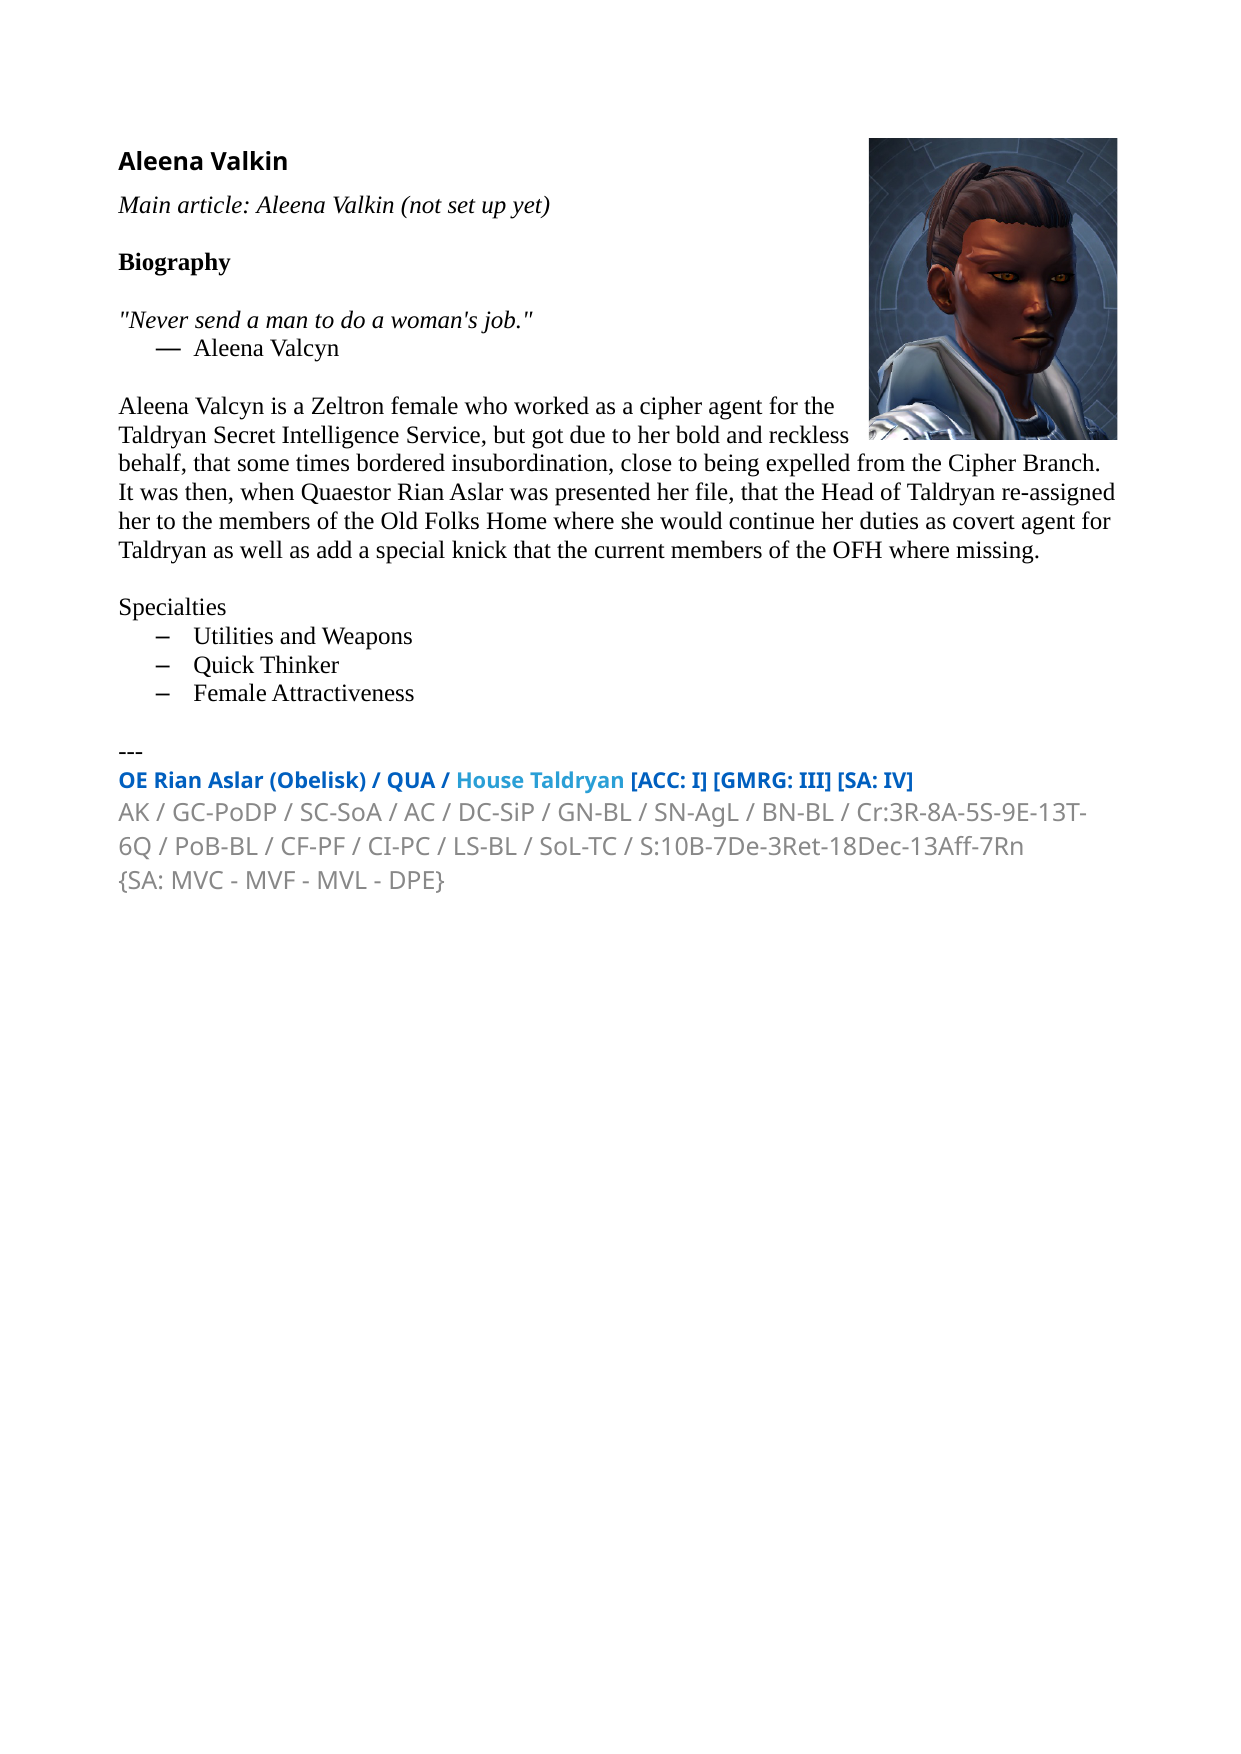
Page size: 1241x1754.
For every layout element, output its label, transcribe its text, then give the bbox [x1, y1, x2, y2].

text Aleena Valcyn is a Zeltron female who worked as a cipher agent for the Taldryan Secret Intelligence Service, but got due to her bold and reckless behalf, that some times bordered insubordination, close to being expelled from the Cipher Branch. It was then, when Quaestor Rian Aslar was presented her file, that the Head of Taldryan re-assigned her to the members of the Old Folks Home where she would continue her duties as covert agent for Taldryan as well as add a special knick that the current members of the OFH where missing. [118, 391, 1122, 563]
text AK / GC-PoDP / SC-SoA / AC / DC-SiP / GN-BL / SN-AgL / BN-BL / Cr:3R-8A-5S-9E-13T-6Q / PoB-BL / CF-PF / CI-PC / LS-BL / SoL-TC / S:10B-7De-3Ret-18Dec-13Aff-7Rn [118, 794, 1122, 863]
text Main article: Aleena Valkin (not set up yet) [118, 190, 868, 218]
text OE Rian Aslar (Obelisk) / QUA / House Taldryan [ACC: I] [GMRG: III] [SA: IV] [118, 765, 1122, 794]
text {SA: MVC - MVF - MVL - DPE} [118, 863, 1122, 897]
list Female Attractiveness [156, 678, 1122, 707]
list Aleena Valcyn [156, 333, 868, 362]
text Specialties [118, 592, 1122, 621]
list Quick Thinker [156, 650, 1122, 678]
text "Never send a man to do a woman's job." [118, 305, 868, 333]
text --- [118, 736, 1122, 765]
list Utilities and Weapons [156, 621, 1122, 650]
subtitle Aleena Valkin [118, 143, 868, 177]
text Biography [118, 247, 868, 276]
picture [868, 138, 1118, 440]
